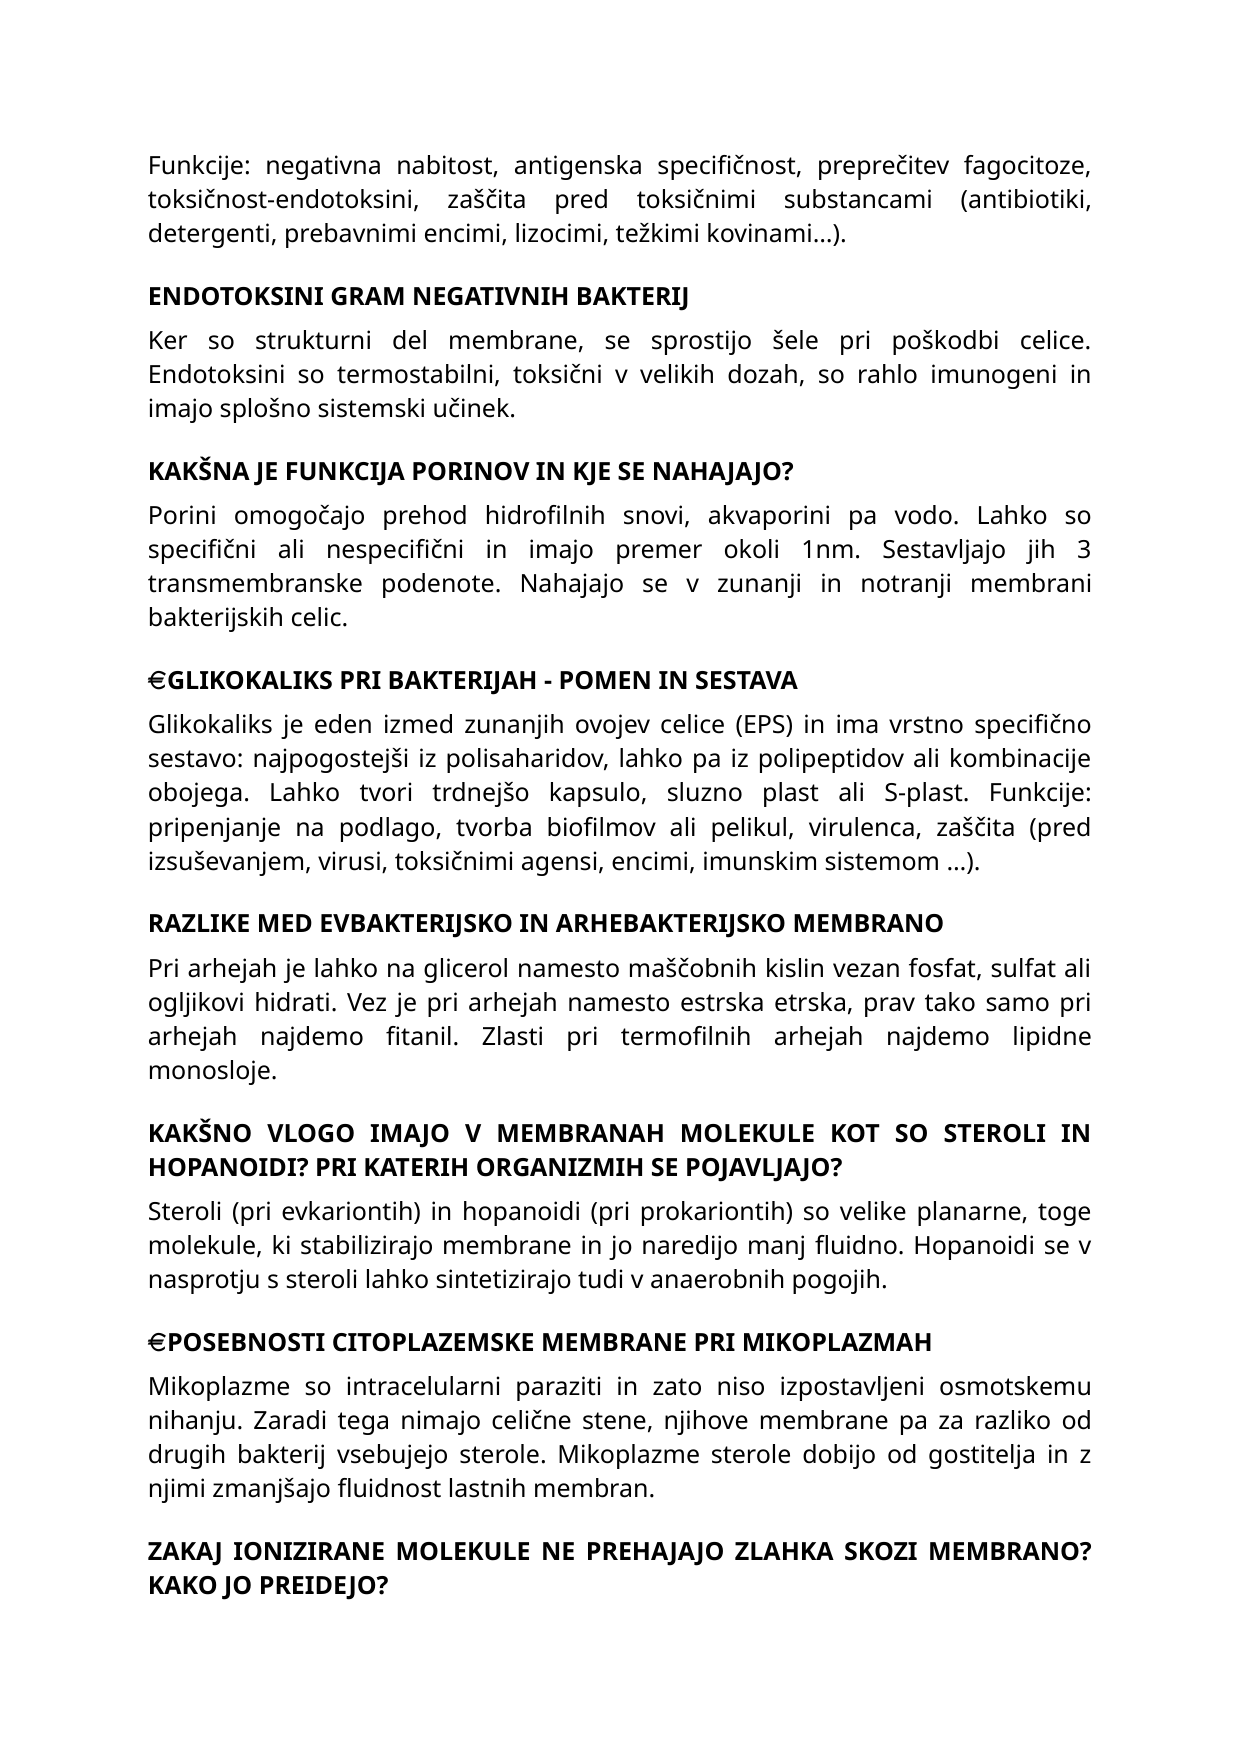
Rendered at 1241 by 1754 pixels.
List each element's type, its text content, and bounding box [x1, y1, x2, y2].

text Funkcije: negativna nabitost, antigenska specifičnost, preprečitev fagocitoze, toksičnost-endotoksini, zaščita pred toksičnimi substancami (antibiotiki, detergenti, prebavnimi encimi, lizocimi, težkimi kovinami…). [148, 148, 1093, 250]
text Endotoksini Gram negativnih bakterij [148, 278, 1093, 312]
text Steroli (pri evkariontih) in hopanoidi (pri prokariontih) so velike planarne, toge molekule, ki stabilizirajo membrane in jo naredijo manj fluidno. Hopanoidi se v nasprotju s steroli lahko sintetizirajo tudi v anaerobnih pogojih. [148, 1194, 1093, 1296]
text Porini omogočajo prehod hidrofilnih snovi, akvaporini pa vodo. Lahko so specifični ali nespecifični in imajo premer okoli 1nm. Sestavljajo jih 3 transmembranske podenote. Nahajajo se v zunanji in notranji membrani bakterijskih celic. [148, 498, 1093, 634]
text Glikokaliks je eden izmed zunanjih ovojev celice (EPS) in ima vrstno specifično sestavo: najpogostejši iz polisaharidov, lahko pa iz polipeptidov ali kombinacije obojega. Lahko tvori trdnejšo kapsulo, sluzno plast ali S-plast. Funkcije: pripenjanje na podlago, tvorba biofilmov ali pelikul, virulenca, zaščita (pred izsuševanjem, virusi, toksičnimi agensi, encimi, imunskim sistemom …). [148, 707, 1093, 877]
text Posebnosti citoplazemske membrane pri mikoplazmah [148, 1324, 1093, 1358]
text Glikokaliks pri bakterijah - pomen in sestava [148, 662, 1093, 697]
text Mikoplazme so intracelularni paraziti in zato niso izpostavljeni osmotskemu nihanju. Zaradi tega nimajo celične stene, njihove membrane pa za razliko od drugih bakterij vsebujejo sterole. Mikoplazme sterole dobijo od gostitelja in z njimi zmanjšajo fluidnost lastnih membran. [148, 1369, 1093, 1505]
text Kakšna je funkcija porinov in kje se nahajajo? [148, 453, 1093, 487]
text Zakaj ionizirane molekule ne prehajajo zlahka skozi membrano? Kako jo preidejo? [148, 1533, 1093, 1602]
text Kakšno vlogo imajo v membranah molekule kot so steroli in hopanoidi? Pri katerih organizmih se pojavljajo? [148, 1115, 1093, 1183]
text Razlike med evbakterijsko in arhebakterijsko membrano [148, 906, 1093, 940]
text Pri arhejah je lahko na glicerol namesto maščobnih kislin vezan fosfat, sulfat ali ogljikovi hidrati. Vez je pri arhejah namesto estrska etrska, prav tako samo pri arhejah najdemo fitanil. Zlasti pri termofilnih arhejah najdemo lipidne monosloje. [148, 950, 1093, 1086]
text Ker so strukturni del membrane, se sprostijo šele pri poškodbi celice. Endotoksini so termostabilni, toksični v velikih dozah, so rahlo imunogeni in imajo splošno sistemski učinek. [148, 323, 1093, 425]
